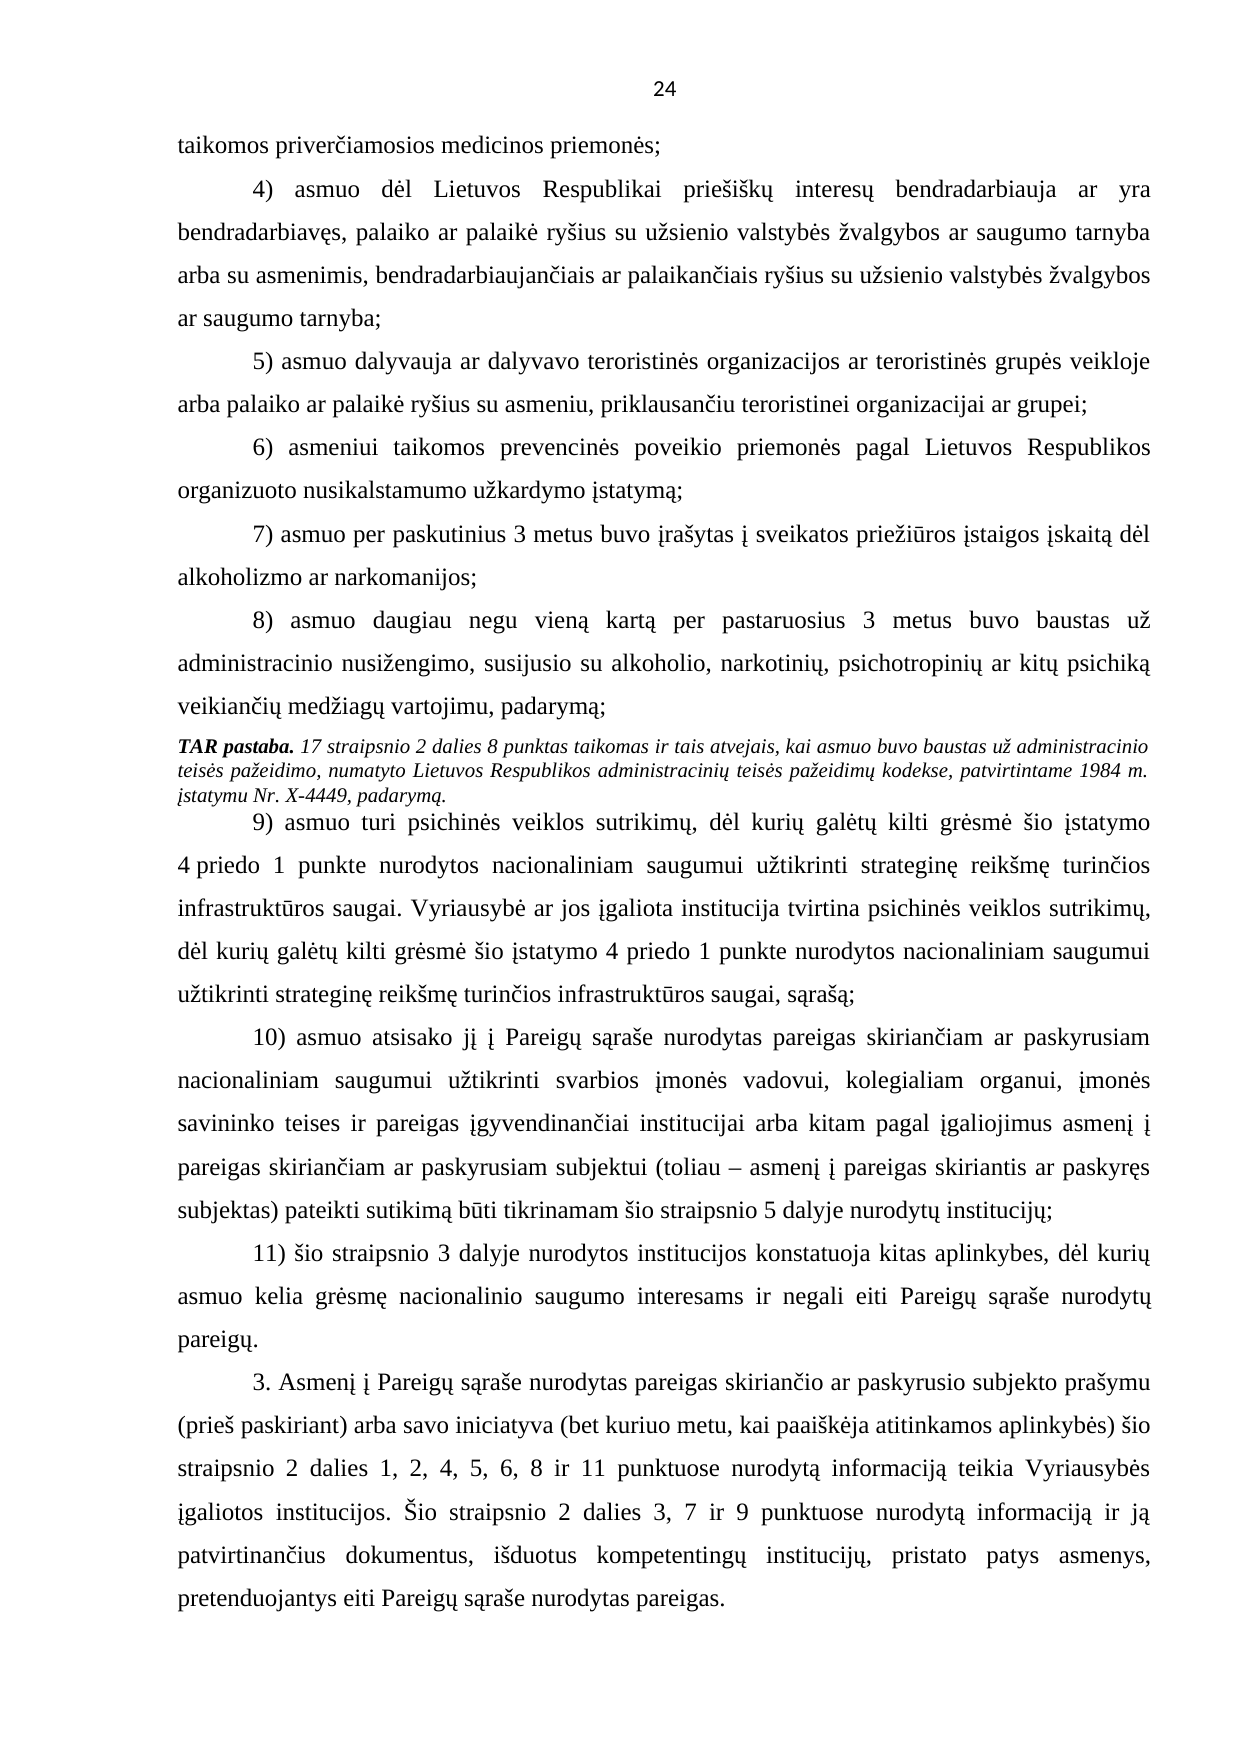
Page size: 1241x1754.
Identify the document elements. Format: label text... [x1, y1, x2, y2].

text 11) šio straipsnio 3 dalyje nurodytos institucijos konstatuoja kitas aplinkybes, dėl kurių asmuo kelia grėsmę nacionalinio saugumo interesams ir negali eiti Pareigų sąraše nurodytų pareigų. [177, 1238, 1152, 1353]
text 9) asmuo turi psichinės veiklos sutrikimų, dėl kurių galėtų kilti grėsmė šio įstatymo 4 priedo 1 punkte nurodytos nacionaliniam saugumui užtikrinti strateginę reikšmę turinčios infrastruktūros saugai. Vyriausybė ar jos įgaliota institucija tvirtina psichinės veiklos sutrikimų, dėl kurių galėtų kilti grėsmė šio įstatymo 4 priedo 1 punkte nurodytos nacionaliniam saugumui užtikrinti strateginę reikšmę turinčios infrastruktūros saugai, sąrašą; [177, 807, 1152, 1008]
text 7) asmuo per paskutinius 3 metus buvo įrašytas į sveikatos priežiūros įstaigos įskaitą dėl alkoholizmo ar narkomanijos; [177, 519, 1152, 591]
text 6) asmeniui taikomos prevencinės poveikio priemonės pagal Lietuvos Respublikos organizuoto nusikalstamumo užkardymo įstatymą; [177, 432, 1152, 504]
text 3. Asmenį į Pareigų sąraše nurodytas pareigas skiriančio ar paskyrusio subjekto prašymu (prieš paskiriant) arba savo iniciatyva (bet kuriuo metu, kai paaiškėja atitinkamos aplinkybės) šio straipsnio 2 dalies 1, 2, 4, 5, 6, 8 ir 11 punktuose nurodytą informaciją teikia Vyriausybės įgaliotos institucijos. Šio straipsnio 2 dalies 3, 7 ir 9 punktuose nurodytą informaciją ir ją patvirtinančius dokumentus, išduotus kompetentingų institucijų, pristato patys asmenys, pretenduojantys eiti Pareigų sąraše nurodytas pareigas. [177, 1367, 1152, 1612]
text TAR pastaba. 17 straipsnio 2 dalies 8 punktas taikomas ir tais atvejais, kai asmuo buvo baustas už administracinio teisės pažeidimo, numatyto Lietuvos Respublikos administracinių teisės pažeidimų kodekse, patvirtintame 1984 m. įstatymu Nr. X-4449, padarymą. [177, 734, 1152, 807]
text taikomos priverčiamosios medicinos priemonės; [177, 131, 1152, 159]
text 5) asmuo dalyvauja ar dalyvavo teroristinės organizacijos ar teroristinės grupės veikloje arba palaiko ar palaikė ryšius su asmeniu, priklausančiu teroristinei organizacijai ar grupei; [177, 346, 1152, 418]
text 10) asmuo atsisako jį į Pareigų sąraše nurodytas pareigas skiriančiam ar paskyrusiam nacionaliniam saugumui užtikrinti svarbios įmonės vadovui, kolegialiam organui, įmonės savininko teises ir pareigas įgyvendinančiai institucijai arba kitam pagal įgaliojimus asmenį į pareigas skiriančiam ar paskyrusiam subjektui (toliau – asmenį į pareigas skiriantis ar paskyręs subjektas) pateikti sutikimą būti tikrinamam šio straipsnio 5 dalyje nurodytų institucijų; [177, 1022, 1152, 1223]
text 8) asmuo daugiau negu vieną kartą per pastaruosius 3 metus buvo baustas už administracinio nusižengimo, susijusio su alkoholio, narkotinių, psichotropinių ar kitų psichiką veikiančių medžiagų vartojimu, padarymą; [177, 605, 1152, 720]
text 4) asmuo dėl Lietuvos Respublikai priešiškų interesų bendradarbiauja ar yra bendradarbiavęs, palaiko ar palaikė ryšius su užsienio valstybės žvalgybos ar saugumo tarnyba arba su asmenimis, bendradarbiaujančiais ar palaikančiais ryšius su užsienio valstybės žvalgybos ar saugumo tarnyba; [177, 174, 1152, 332]
